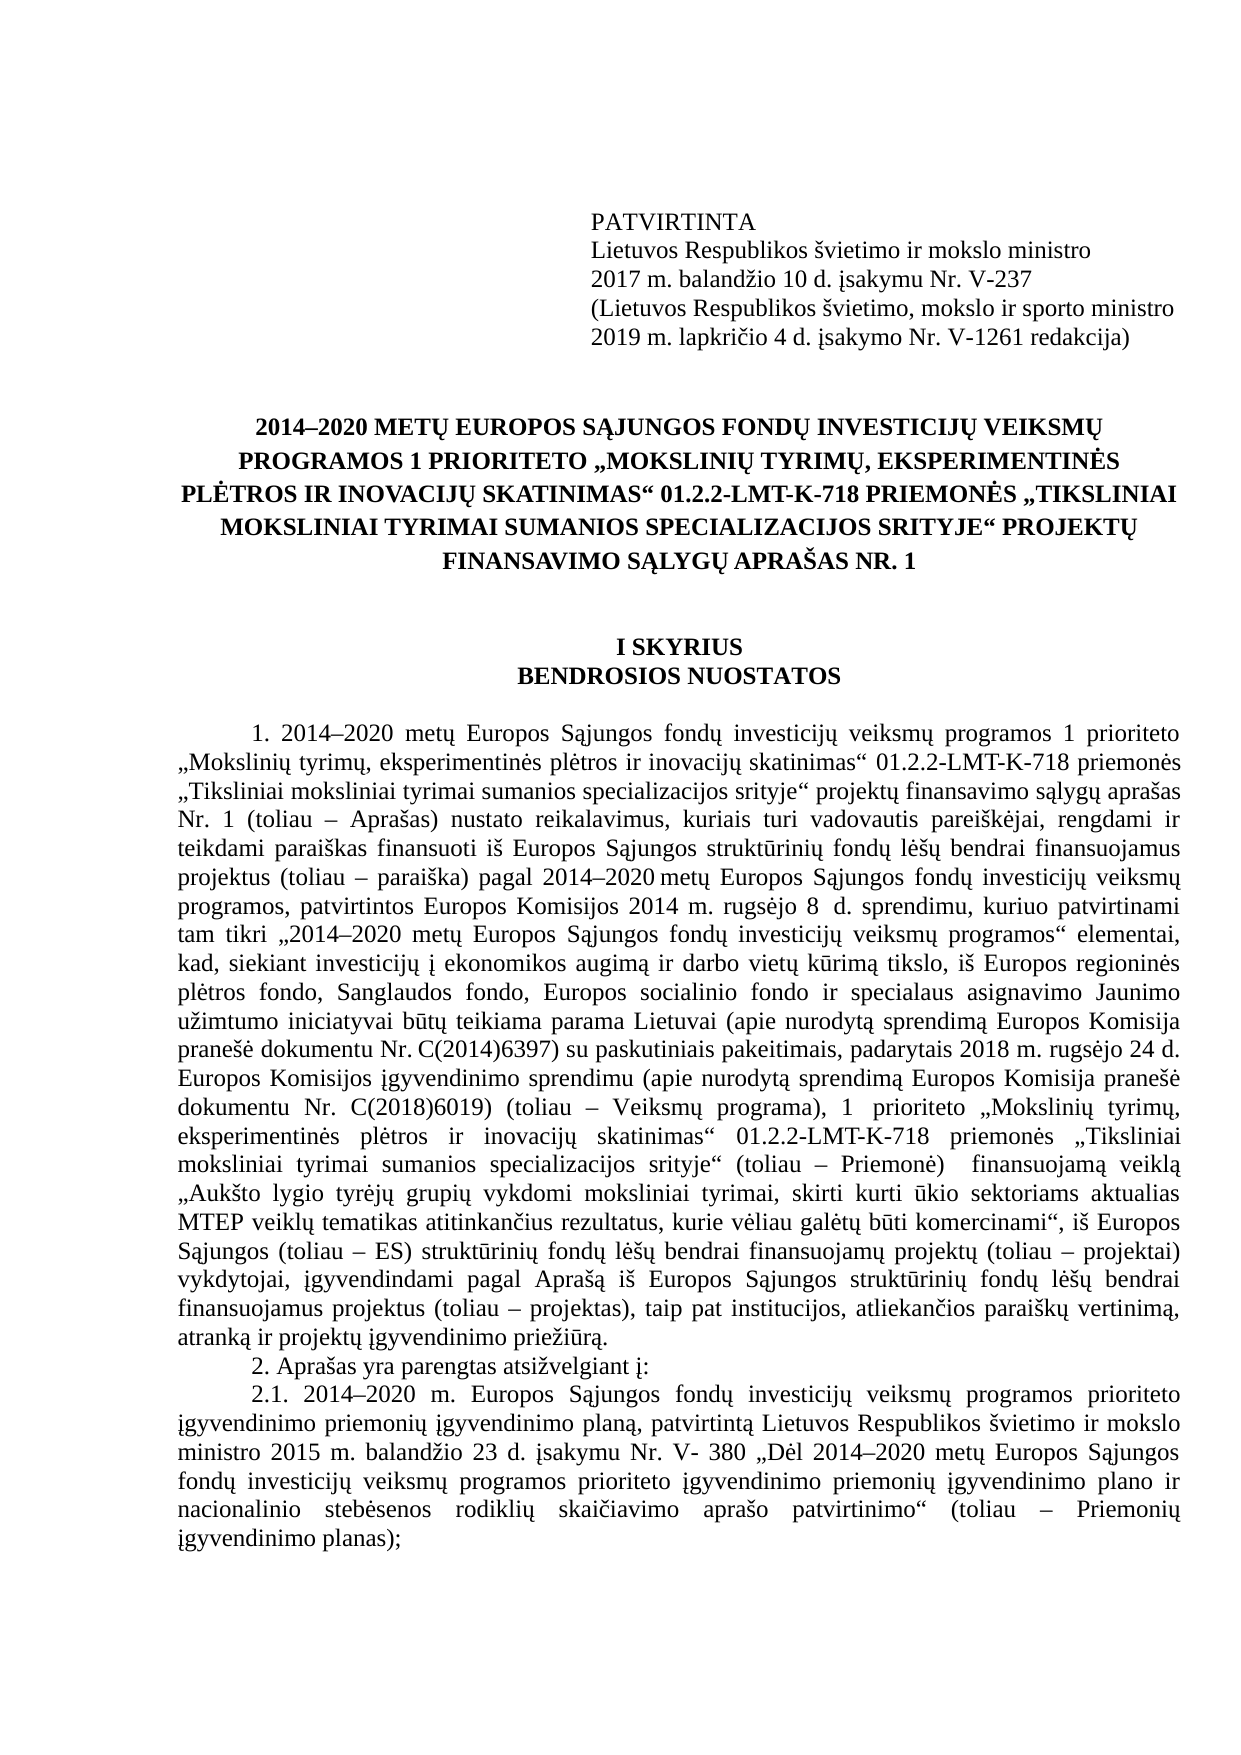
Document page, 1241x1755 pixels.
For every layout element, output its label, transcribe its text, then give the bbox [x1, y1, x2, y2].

text Lietuvos Respublikos švietimo ir mokslo ministro [177, 235, 1181, 264]
text BENDROSIOS NUOSTATOS [177, 661, 1181, 689]
text 2019 m. lapkričio 4 d. įsakymo Nr. V-1261 redakcija) [177, 322, 1181, 350]
text 2.1. 2014–2020 m. Europos Sąjungos fondų investicijų veiksmų programos prioriteto įgyvendinimo priemonių įgyvendinimo planą, patvirtintą Lietuvos Respublikos švietimo ir mokslo ministro 2015 m. balandžio 23 d. įsakymu Nr. V- 380 „Dėl 2014–2020 metų Europos Sąjungos fondų investicijų veiksmų programos prioriteto įgyvendinimo priemonių įgyvendinimo plano ir nacionalinio stebėsenos rodiklių skaičiavimo aprašo patvirtinimo“ (toliau – Priemonių įgyvendinimo planas); [177, 1379, 1181, 1552]
text 2014–2020 METŲ EUROPOS SĄJUNGOS FONDŲ INVESTICIJŲ VEIKSMŲ PROGRAMOS 1 PRIORITETO „MOKSLINIŲ TYRIMŲ, EKSPERIMENTINĖS PLĖTROS IR INOVACIJŲ SKATINIMAS“ 01.2.2-LMT-K-718 PRIEMONĖS „TIKSLINIAI MOKSLINIAI TYRIMAI SUMANIOS SPECIALIZACIJOS SRITYJE“ PROJEKTŲ FINANSAVIMO SĄLYGŲ APRAŠAS NR. 1 [177, 408, 1181, 574]
text 2. Aprašas yra parengtas atsižvelgiant į: [177, 1351, 1181, 1379]
text 2017 m. balandžio 10 d. įsakymu Nr. V-237 [177, 264, 1181, 293]
text (Lietuvos Respublikos švietimo, mokslo ir sporto ministro [177, 293, 1181, 322]
text PATVIRTINTA [177, 207, 1181, 235]
text 1. 2014–2020 metų Europos Sąjungos fondų investicijų veiksmų programos 1 prioriteto „Mokslinių tyrimų, eksperimentinės plėtros ir inovacijų skatinimas“ 01.2.2-LMT-K-718 priemonės „Tiksliniai moksliniai tyrimai sumanios specializacijos srityje“ projektų finansavimo sąlygų aprašas Nr. 1 (toliau – Aprašas) nustato reikalavimus, kuriais turi vadovautis pareiškėjai, rengdami ir teikdami paraiškas finansuoti iš Europos Sąjungos struktūrinių fondų lėšų bendrai finansuojamus projektus (toliau – paraiška) pagal 2014–2020 metų Europos Sąjungos fondų investicijų veiksmų programos, patvirtintos Europos Komisijos 2014 m. rugsėjo 8 d. sprendimu, kuriuo patvirtinami tam tikri „2014–2020 metų Europos Sąjungos fondų investicijų veiksmų programos“ elementai, kad, siekiant investicijų į ekonomikos augimą ir darbo vietų kūrimą tikslo, iš Europos regioninės plėtros fondo, Sanglaudos fondo, Europos socialinio fondo ir specialaus asignavimo Jaunimo užimtumo iniciatyvai būtų teikiama parama Lietuvai (apie nurodytą sprendimą Europos Komisija pranešė dokumentu Nr. C(2014)6397) su paskutiniais pakeitimais, padarytais 2018 m. rugsėjo 24 d. Europos Komisijos įgyvendinimo sprendimu (apie nurodytą sprendimą Europos Komisija pranešė dokumentu Nr. C(2018)6019) (toliau – Veiksmų programa), 1 prioriteto „Mokslinių tyrimų, eksperimentinės plėtros ir inovacijų skatinimas“ 01.2.2-LMT-K-718 priemonės „Tiksliniai moksliniai tyrimai sumanios specializacijos srityje“ (toliau – Priemonė) finansuojamą veiklą „Aukšto lygio tyrėjų grupių vykdomi moksliniai tyrimai, skirti kurti ūkio sektoriams aktualias MTEP veiklų tematikas atitinkančius rezultatus, kurie vėliau galėtų būti komercinami“, iš Europos Sąjungos (toliau – ES) struktūrinių fondų lėšų bendrai finansuojamų projektų (toliau – projektai) vykdytojai, įgyvendindami pagal Aprašą iš Europos Sąjungos struktūrinių fondų lėšų bendrai finansuojamus projektus (toliau – projektas), taip pat institucijos, atliekančios paraiškų vertinimą, atranką ir projektų įgyvendinimo priežiūrą. [177, 718, 1181, 1351]
text I SKYRIUS [177, 632, 1181, 661]
